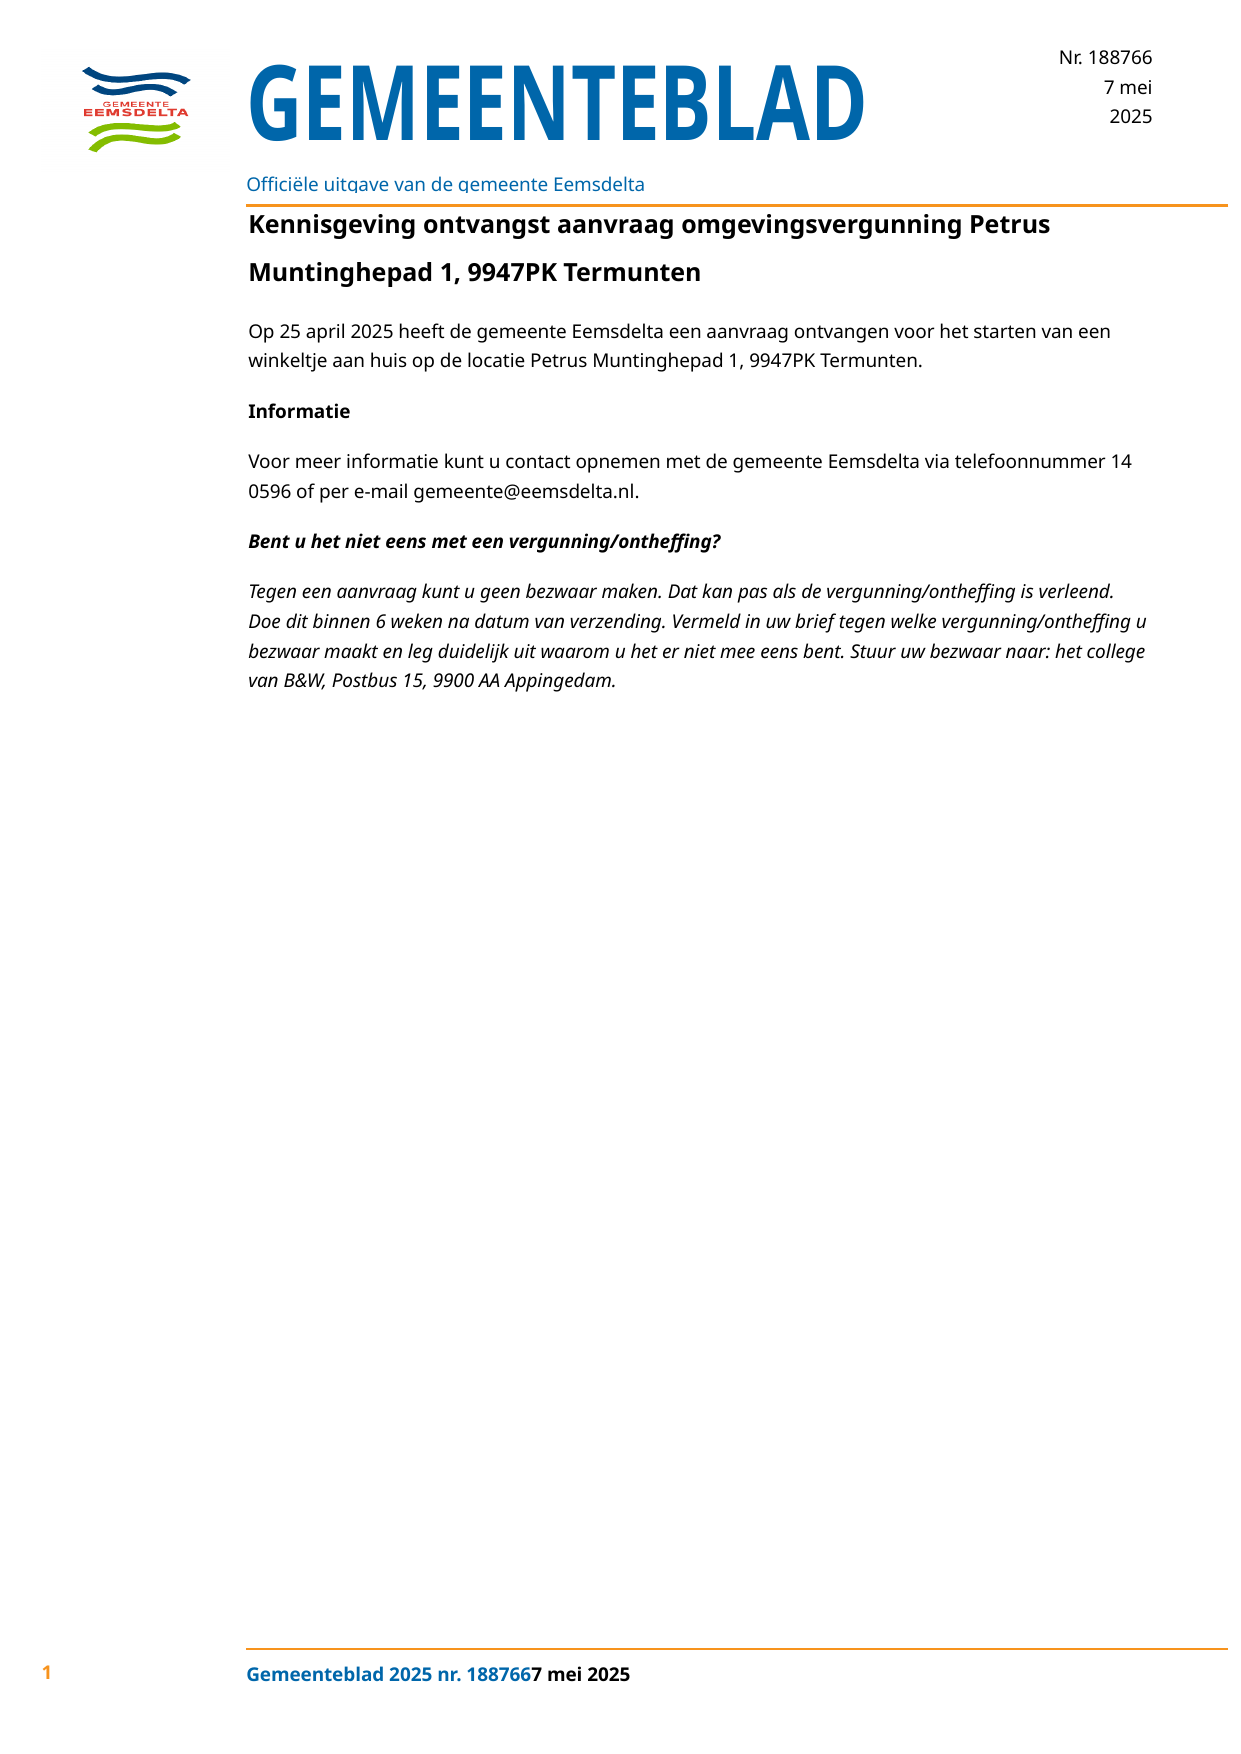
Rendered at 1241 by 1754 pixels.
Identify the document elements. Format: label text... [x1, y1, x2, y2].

text Op 25 april 2025 heeft de gemeente Eemsdelta een aanvraag ontvangen voor het starten van een winkeltje aan huis op de locatie Petrus Muntinghepad 1, 9947PK Termunten. [248, 318, 1152, 373]
text Voor meer informatie kunt u contact opnemen met de gemeente Eemsdelta via telefoonnummer 14 0596 of per e-mail gemeente@eemsdelta.nl. [248, 448, 1152, 504]
text Informatie [248, 398, 1152, 424]
text Kennisgeving ontvangst aanvraag omgevingsvergunning Petrus Muntinghepad 1, 9947PK Termunten [248, 207, 1152, 288]
text Bent u het niet eens met een vergunning/ontheffing? [248, 528, 1152, 554]
text Tegen een aanvraag kunt u geen bezwaar maken. Dat kan pas als de vergunning/ontheffing is verleend. Doe dit binnen 6 weken na datum van verzending. Vermeld in uw brief tegen welke vergunning/ontheffing u bezwaar maakt en leg duidelijk uit waarom u het er niet mee eens bent. Stuur uw bezwaar naar: het college van B&W, Postbus 15, 9900 AA Appingedam. [248, 579, 1152, 693]
picture [41, 47, 231, 172]
